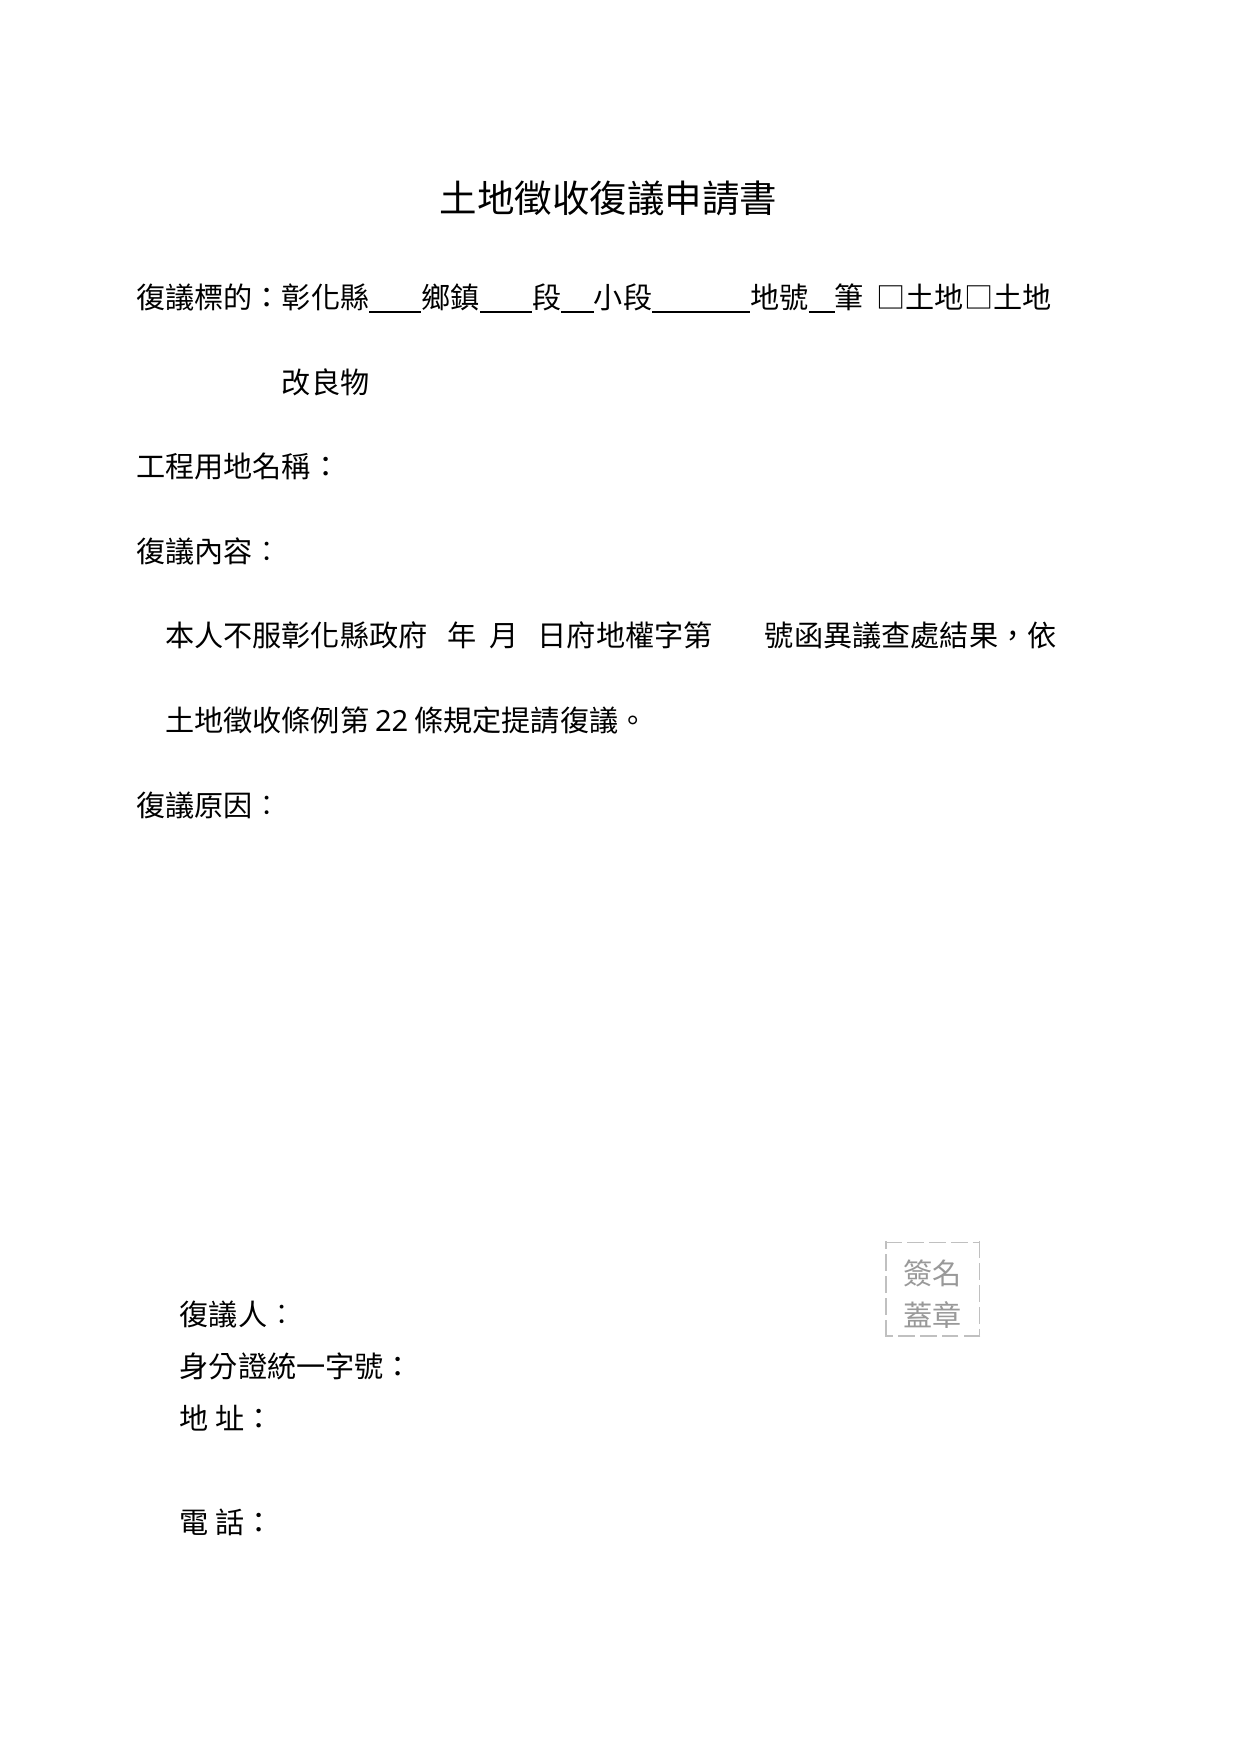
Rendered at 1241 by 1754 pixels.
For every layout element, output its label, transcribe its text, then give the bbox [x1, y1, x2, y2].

text [980, 1284, 1081, 1336]
text 復議標的：彰化縣 鄉鎮 段 小段 地號 筆 □土地□土地改良物 [136, 275, 1081, 402]
text 簽名蓋章 [902, 1250, 964, 1327]
text 復議內容︰ [136, 528, 1081, 571]
text 電 話： [136, 1492, 1081, 1544]
text 地 址： [136, 1388, 1081, 1440]
text 復議原因︰ [136, 782, 1081, 825]
text 身分證統一字號： [136, 1336, 1081, 1388]
text 復議人︰ [136, 1284, 885, 1336]
text 工程用地名稱： [136, 444, 1081, 486]
text 土地徵收復議申請書 [136, 171, 1081, 223]
text 本人不服彰化縣政府 年 月 日府地權字第 號函異議查處結果，依土地徵收條例第22條規定提請復議。 [165, 613, 1081, 740]
